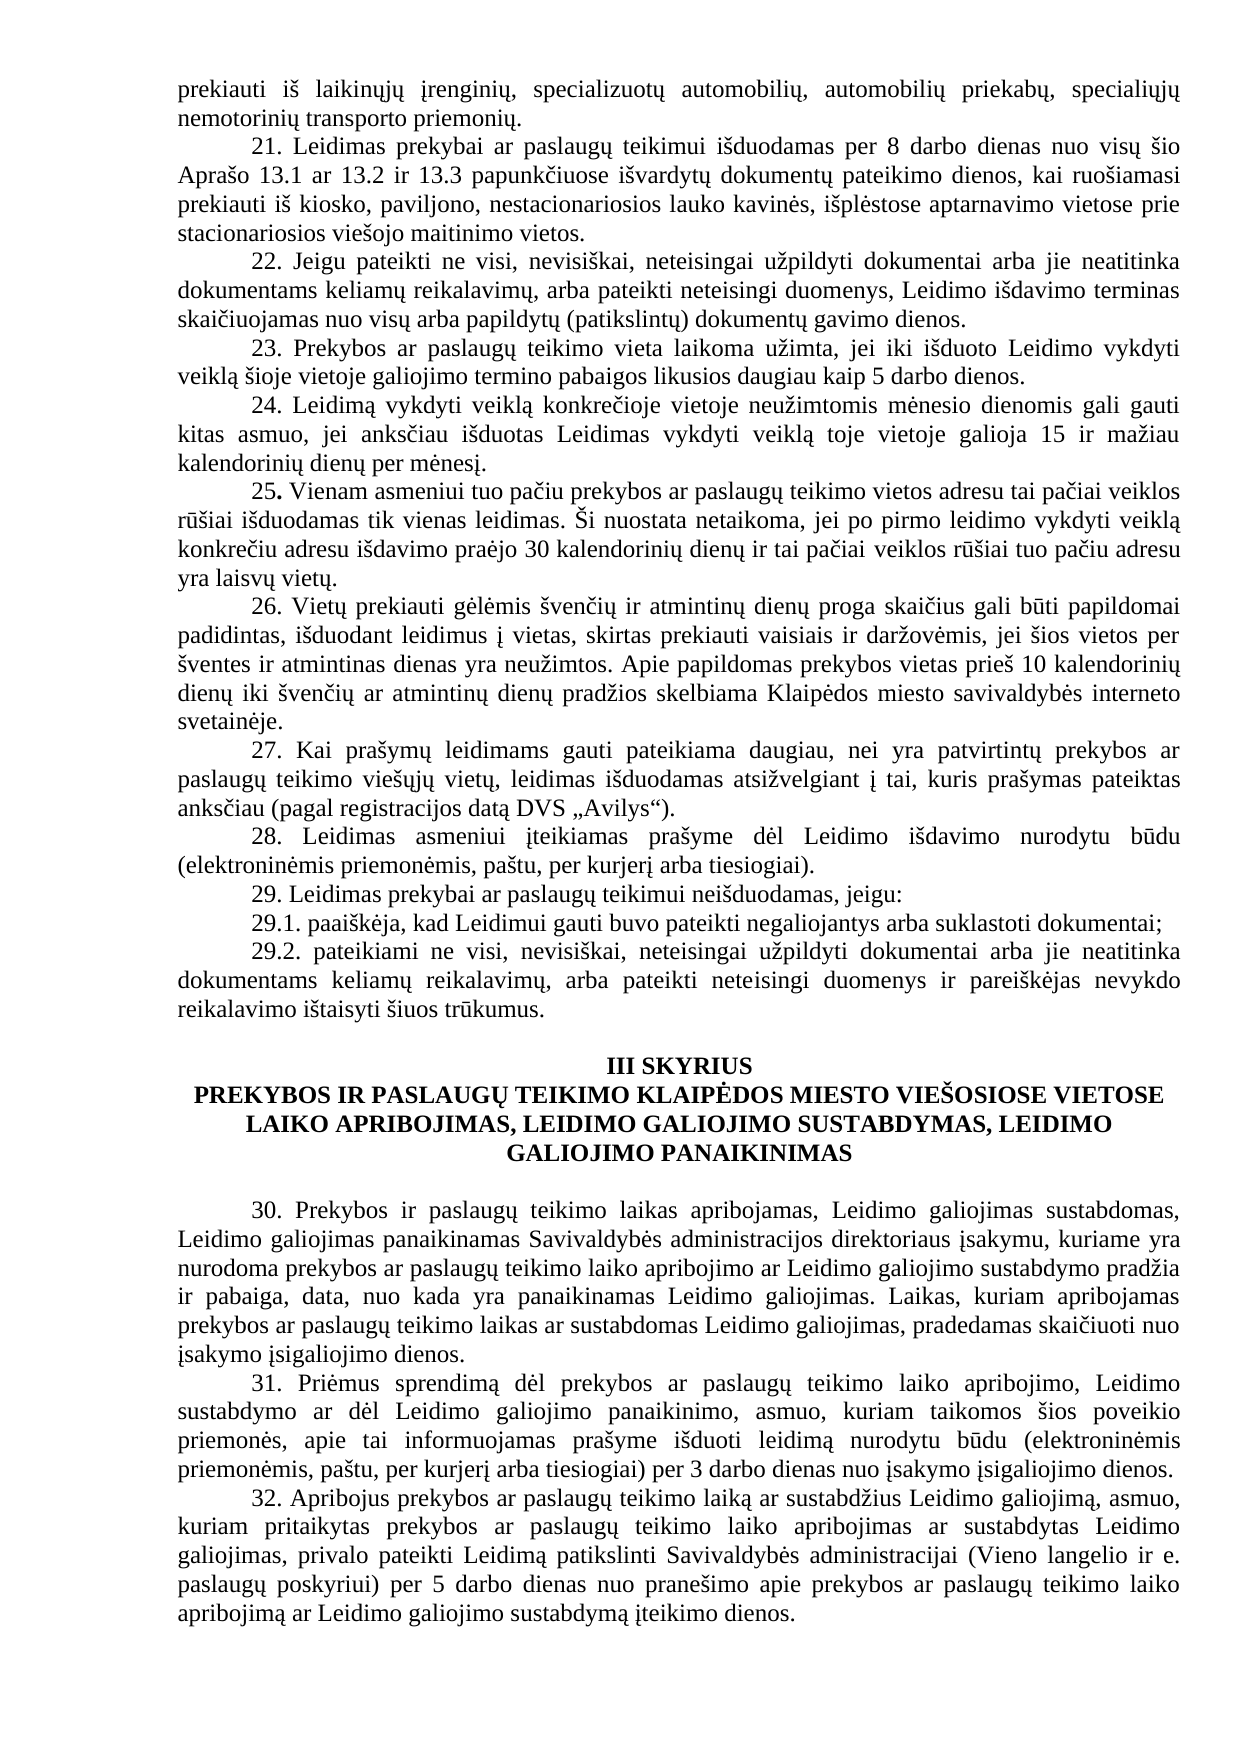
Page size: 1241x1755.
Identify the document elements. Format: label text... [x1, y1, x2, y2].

text 22. Jeigu pateikti ne visi, nevisiškai, neteisingai užpildyti dokumentai arba jie neatitinka dokumentams keliamų reikalavimų, arba pateikti neteisingi duomenys, Leidimo išdavimo terminas skaičiuojamas nuo visų arba papildytų (patikslintų) dokumentų gavimo dienos. [177, 246, 1181, 333]
text 21. Leidimas prekybai ar paslaugų teikimui išduodamas per 8 darbo dienas nuo visų šio Aprašo 13.1 ar 13.2 ir 13.3 papunkčiuose išvardytų dokumentų pateikimo dienos, kai ruošiamasi prekiauti iš kiosko, paviljono, nestacionariosios lauko kavinės, išplėstose aptarnavimo vietose prie stacionariosios viešojo maitinimo vietos. [177, 131, 1181, 246]
text 24. Leidimą vykdyti veiklą konkrečioje vietoje neužimtomis mėnesio dienomis gali gauti kitas asmuo, jei anksčiau išduotas Leidimas vykdyti veiklą toje vietoje galioja 15 ir mažiau kalendorinių dienų per mėnesį. [177, 390, 1181, 476]
text PREKYBOS IR PASLAUGŲ TEIKIMO KLAIPĖDOS MIESTO VIEŠOSIOSE VIETOSE LAIKO APRIBOJIMAS, LEIDIMO GALIOJIMO SUSTABDYMAS, LEIDIMO GALIOJIMO PANAIKINIMAS [177, 1080, 1181, 1166]
text 23. Prekybos ar paslaugų teikimo vieta laikoma užimta, jei iki išduoto Leidimo vykdyti veiklą šioje vietoje galiojimo termino pabaigos likusios daugiau kaip 5 darbo dienos. [177, 333, 1181, 390]
text 25. Vienam asmeniui tuo pačiu prekybos ar paslaugų teikimo vietos adresu tai pačiai veiklos rūšiai išduodamas tik vienas leidimas. Ši nuostata netaikoma, jei po pirmo leidimo vykdyti veiklą konkrečiu adresu išdavimo praėjo 30 kalendorinių dienų ir tai pačiai veiklos rūšiai tuo pačiu adresu yra laisvų vietų. [177, 476, 1181, 591]
text prekiauti iš laikinųjų įrenginių, specializuotų automobilių, automobilių priekabų, specialiųjų nemotorinių transporto priemonių. [177, 74, 1181, 131]
text 27. Kai prašymų leidimams gauti pateikiama daugiau, nei yra patvirtintų prekybos ar paslaugų teikimo viešųjų vietų, leidimas išduodamas atsižvelgiant į tai, kuris prašymas pateiktas anksčiau (pagal registracijos datą DVS „Avilys“). [177, 735, 1181, 821]
text 29.1. paaiškėja, kad Leidimui gauti buvo pateikti negaliojantys arba suklastoti dokumentai; [177, 908, 1181, 936]
text 30. Prekybos ir paslaugų teikimo laikas apribojamas, Leidimo galiojimas sustabdomas, Leidimo galiojimas panaikinamas Savivaldybės administracijos direktoriaus įsakymu, kuriame yra nurodoma prekybos ar paslaugų teikimo laiko apribojimo ar Leidimo galiojimo sustabdymo pradžia ir pabaiga, data, nuo kada yra panaikinamas Leidimo galiojimas. Laikas, kuriam apribojamas prekybos ar paslaugų teikimo laikas ar sustabdomas Leidimo galiojimas, pradedamas skaičiuoti nuo įsakymo įsigaliojimo dienos. [177, 1195, 1181, 1368]
text 29.2. pateikiami ne visi, nevisiškai, neteisingai užpildyti dokumentai arba jie neatitinka dokumentams keliamų reikalavimų, arba pateikti neteisingi duomenys ir pareiškėjas nevykdo reikalavimo ištaisyti šiuos trūkumus. [177, 936, 1181, 1023]
text III SKYRIUS [177, 1051, 1181, 1080]
text 28. Leidimas asmeniui įteikiamas prašyme dėl Leidimo išdavimo nurodytu būdu (elektroninėmis priemonėmis, paštu, per kurjerį arba tiesiogiai). [177, 821, 1181, 879]
text 26. Vietų prekiauti gėlėmis švenčių ir atmintinų dienų proga skaičius gali būti papildomai padidintas, išduodant leidimus į vietas, skirtas prekiauti vaisiais ir daržovėmis, jei šios vietos per šventes ir atmintinas dienas yra neužimtos. Apie papildomas prekybos vietas prieš 10 kalendorinių dienų iki švenčių ar atmintinų dienų pradžios skelbiama Klaipėdos miesto savivaldybės interneto svetainėje. [177, 591, 1181, 735]
text 32. Apribojus prekybos ar paslaugų teikimo laiką ar sustabdžius Leidimo galiojimą, asmuo, kuriam pritaikytas prekybos ar paslaugų teikimo laiko apribojimas ar sustabdytas Leidimo galiojimas, privalo pateikti Leidimą patikslinti Savivaldybės administracijai (Vieno langelio ir e. paslaugų poskyriui) per 5 darbo dienas nuo pranešimo apie prekybos ar paslaugų teikimo laiko apribojimą ar Leidimo galiojimo sustabdymą įteikimo dienos. [177, 1483, 1181, 1626]
text 29. Leidimas prekybai ar paslaugų teikimui neišduodamas, jeigu: [177, 879, 1181, 908]
text 31. Priėmus sprendimą dėl prekybos ar paslaugų teikimo laiko apribojimo, Leidimo sustabdymo ar dėl Leidimo galiojimo panaikinimo, asmuo, kuriam taikomos šios poveikio priemonės, apie tai informuojamas prašyme išduoti leidimą nurodytu būdu (elektroninėmis priemonėmis, paštu, per kurjerį arba tiesiogiai) per 3 darbo dienas nuo įsakymo įsigaliojimo dienos. [177, 1368, 1181, 1483]
